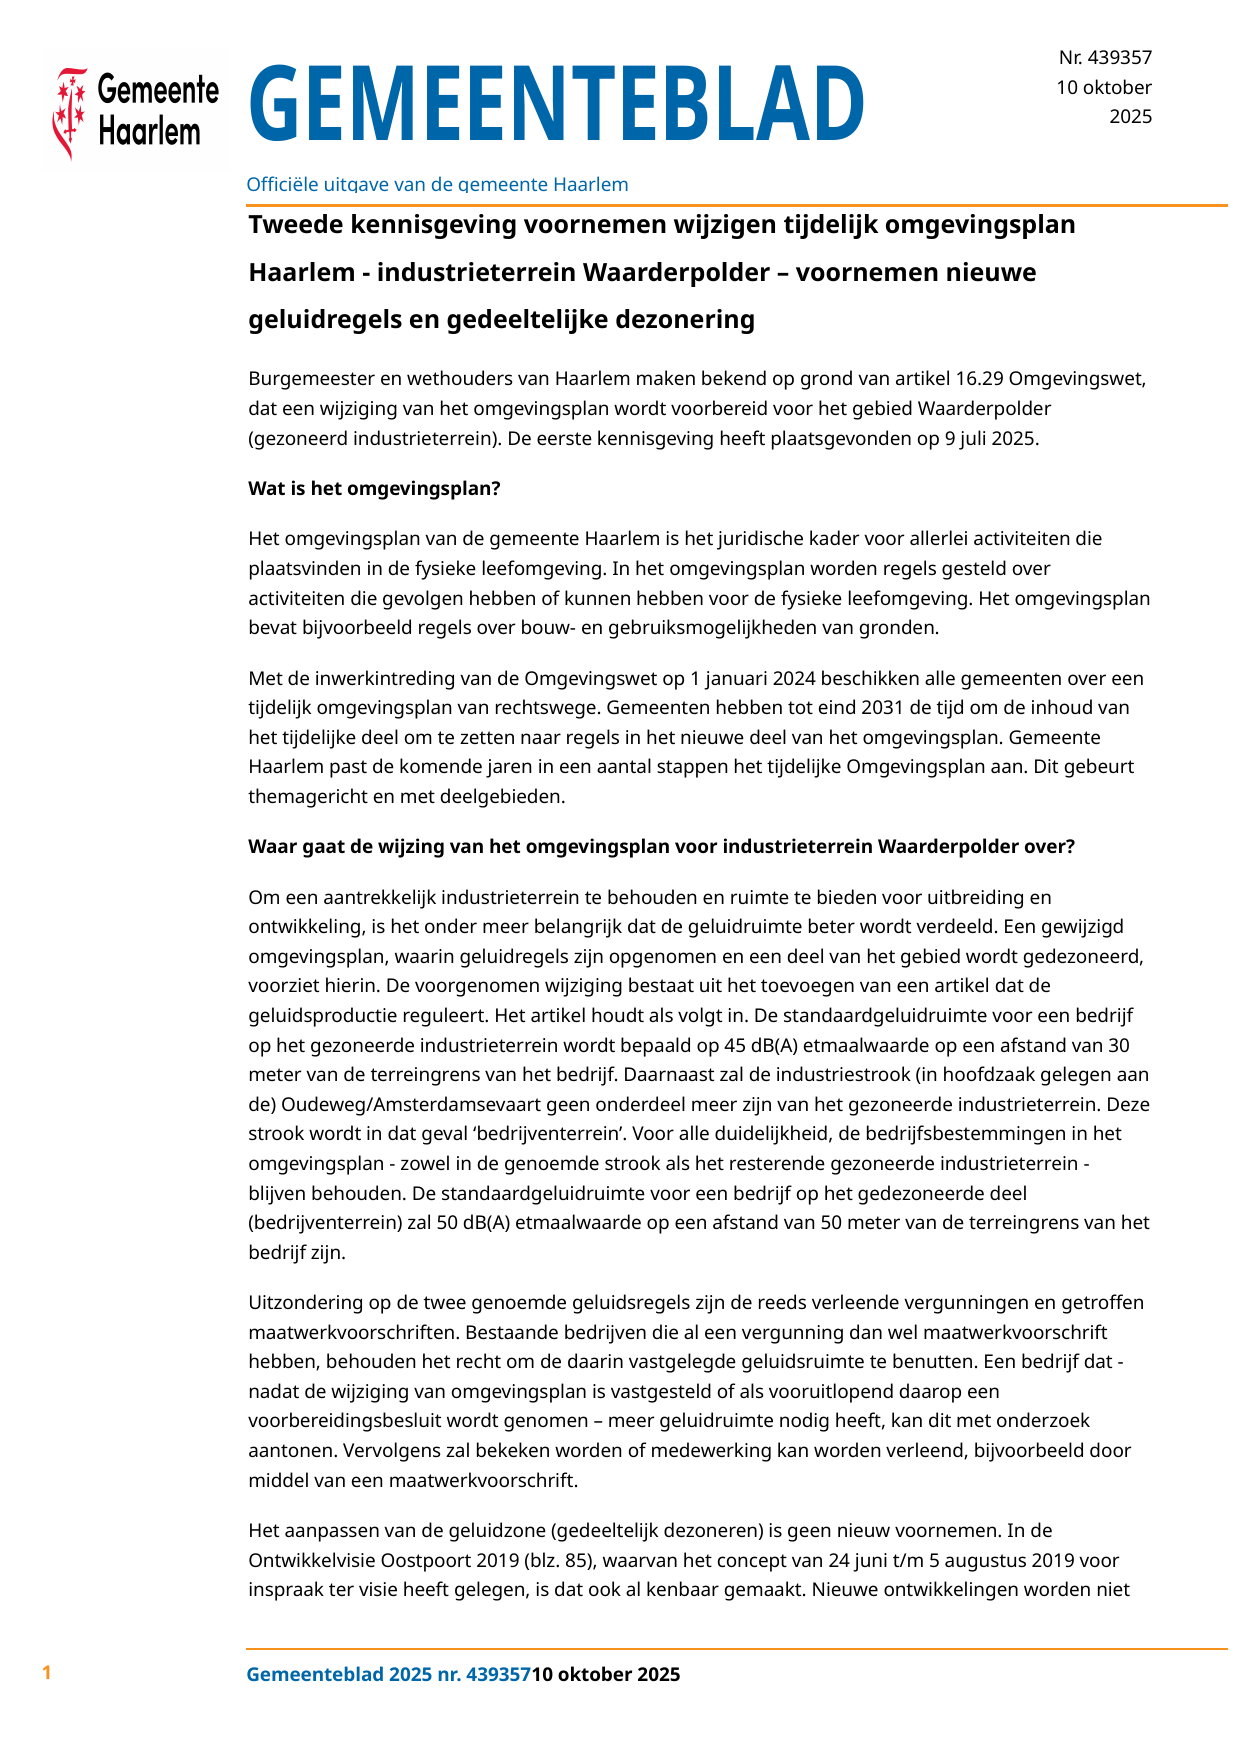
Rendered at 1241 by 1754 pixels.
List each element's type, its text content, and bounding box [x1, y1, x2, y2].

text Het aanpassen van de geluidzone (gedeeltelijk dezoneren) is geen nieuw voornemen. In de Ontwikkelvisie Oostpoort 2019 (blz. 85), waarvan het concept van 24 juni t/m 5 augustus 2019 voor inspraak ter visie heeft gelegen, is dat ook al kenbaar gemaakt. Nieuwe ontwikkelingen worden niet [248, 1517, 1152, 1602]
text Het omgevingsplan van de gemeente Haarlem is het juridische kader voor allerlei activiteiten die plaatsvinden in de fysieke leefomgeving. In het omgevingsplan worden regels gesteld over activiteiten die gevolgen hebben of kunnen hebben voor de fysieke leefomgeving. Het omgevingsplan bevat bijvoorbeeld regels over bouw- en gebruiksmogelijkheden van gronden. [248, 526, 1152, 640]
text Waar gaat de wijzing van het omgevingsplan voor industrieterrein Waarderpolder over? [248, 833, 1152, 859]
text Burgemeester en wethouders van Haarlem maken bekend op grond van artikel 16.29 Omgevingswet, dat een wijziging van het omgevingsplan wordt voorbereid voor het gebied Waarderpolder (gezoneerd industrieterrein). De eerste kennisgeving heeft plaatsgevonden op 9 juli 2025. [248, 366, 1152, 450]
text Met de inwerkintreding van de Omgevingswet op 1 januari 2024 beschikken alle gemeenten over een tijdelijk omgevingsplan van rechtswege. Gemeenten hebben tot eind 2031 de tijd om de inhoud van het tijdelijke deel om te zetten naar regels in het nieuwe deel van het omgevingsplan. Gemeente Haarlem past de komende jaren in een aantal stappen het tijdelijke Omgevingsplan aan. Dit gebeurt themagericht en met deelgebieden. [248, 665, 1152, 809]
text Om een aantrekkelijk industrieterrein te behouden en ruimte te bieden voor uitbreiding en ontwikkeling, is het onder meer belangrijk dat de geluidruimte beter wordt verdeeld. Een gewijzigd omgevingsplan, waarin geluidregels zijn opgenomen en een deel van het gebied wordt gedezoneerd, voorziet hierin. De voorgenomen wijziging bestaat uit het toevoegen van een artikel dat de geluidsproductie reguleert. Het artikel houdt als volgt in. De standaardgeluidruimte voor een bedrijf op het gezoneerde industrieterrein wordt bepaald op 45 dB(A) etmaalwaarde op een afstand van 30 meter van de terreingrens van het bedrijf. Daarnaast zal de industriestrook (in hoofdzaak gelegen aan de) Oudeweg/Amsterdamsevaart geen onderdeel meer zijn van het gezoneerde industrieterrein. Deze strook wordt in dat geval ‘bedrijventerrein’. Voor alle duidelijkheid, de bedrijfsbestemmingen in het omgevingsplan - zowel in de genoemde strook als het resterende gezoneerde industrieterrein - blijven behouden. De standaardgeluidruimte voor een bedrijf op het gedezoneerde deel (bedrijventerrein) zal 50 dB(A) etmaalwaarde op een afstand van 50 meter van de terreingrens van het bedrijf zijn. [248, 884, 1152, 1264]
picture [41, 47, 231, 172]
text Uitzondering op de twee genoemde geluidsregels zijn de reeds verleende vergunningen en getroffen maatwerkvoorschriften. Bestaande bedrijven die al een vergunning dan wel maatwerkvoorschrift hebben, behouden het recht om de daarin vastgelegde geluidsruimte te benutten. Een bedrijf dat - nadat de wijziging van omgevingsplan is vastgesteld of als vooruitlopend daarop een voorbereidingsbesluit wordt genomen – meer geluidruimte nodig heeft, kan dit met onderzoek aantonen. Vervolgens zal bekeken worden of medewerking kan worden verleend, bijvoorbeeld door middel van een maatwerkvoorschrift. [248, 1289, 1152, 1492]
text Tweede kennisgeving voornemen wijzigen tijdelijk omgevingsplan Haarlem - industrieterrein Waarderpolder – voornemen nieuwe geluidregels en gedeeltelijke dezonering [248, 207, 1152, 336]
text Wat is het omgevingsplan? [248, 475, 1152, 501]
